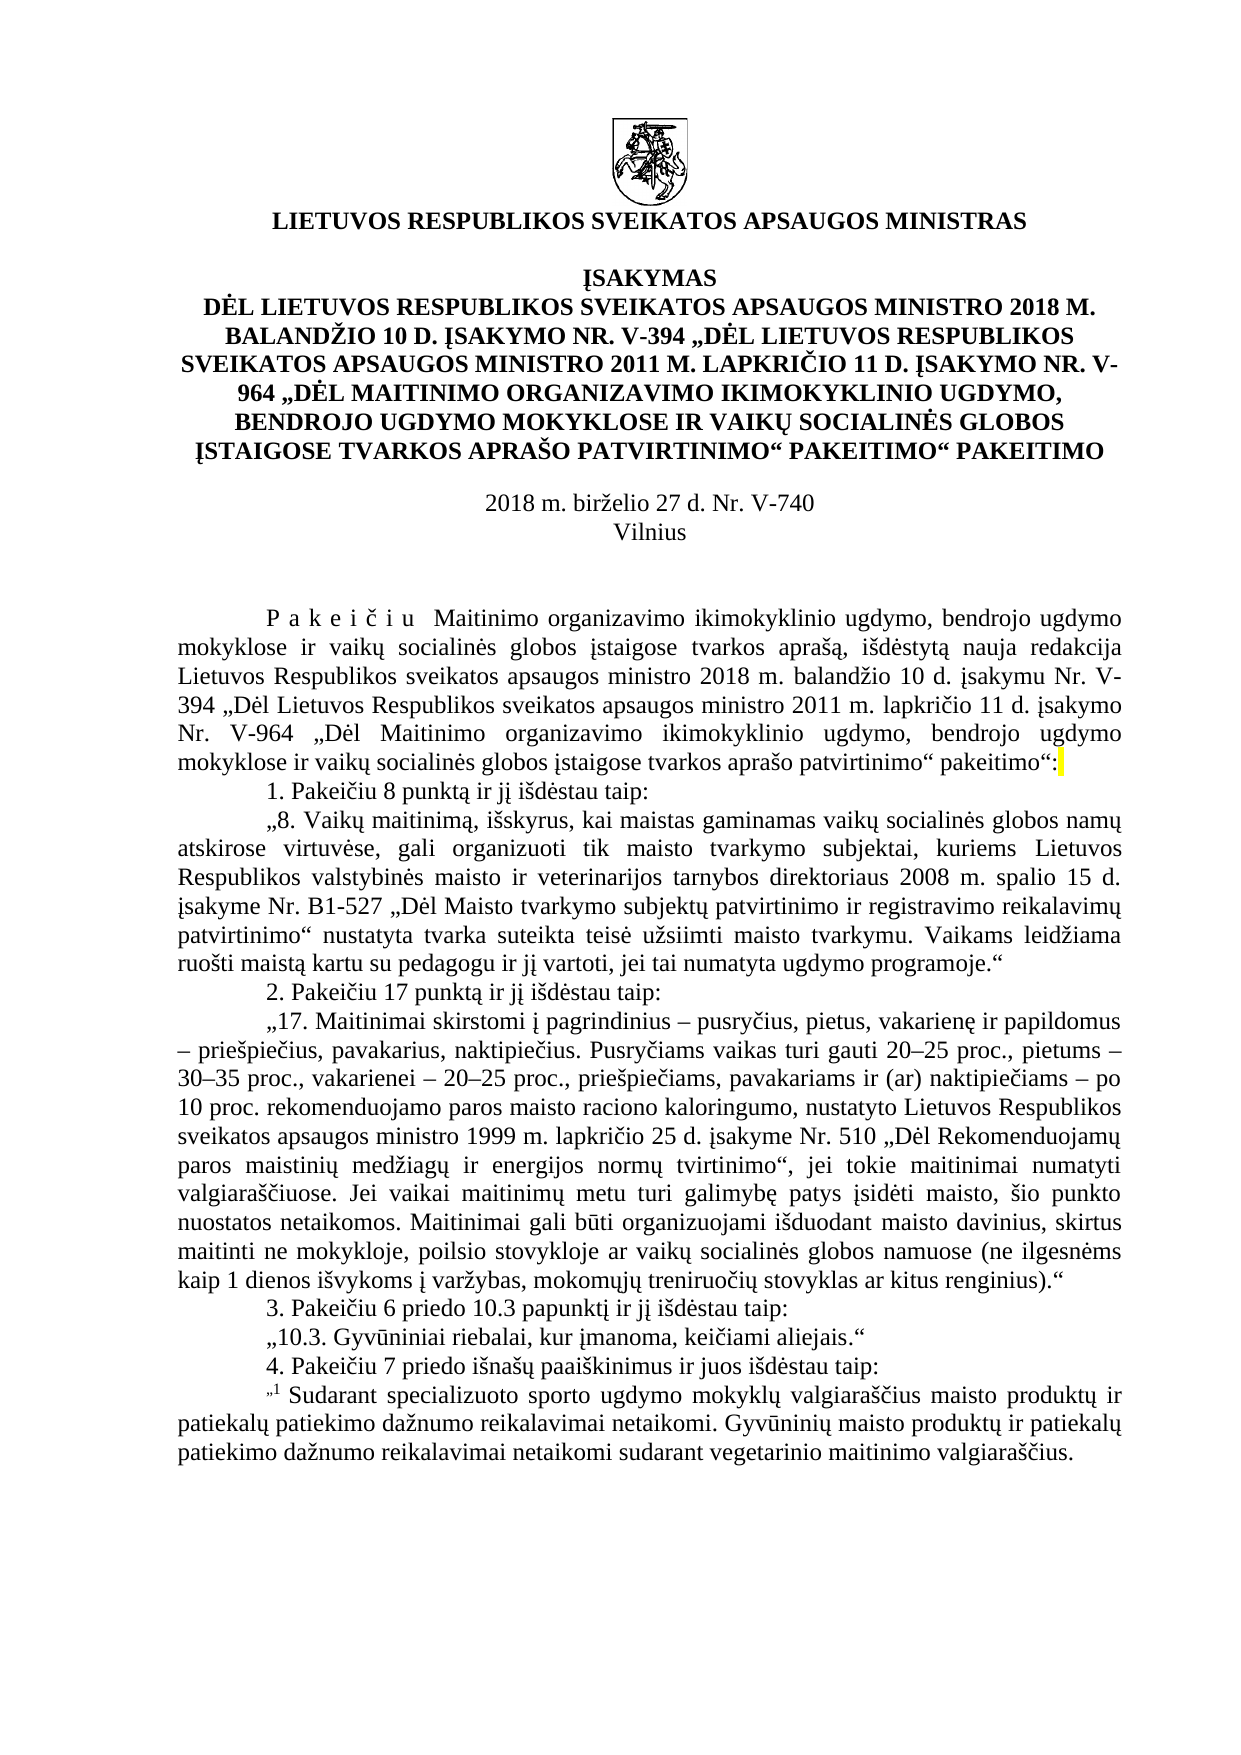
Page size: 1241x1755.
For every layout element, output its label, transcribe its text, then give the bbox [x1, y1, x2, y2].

text 3. Pakeičiu 6 priedo 10.3 papunktį ir jį išdėstau taip: [177, 1293, 1122, 1322]
text ĮSAKYMAS [177, 263, 1122, 292]
text 2. Pakeičiu 17 punktą ir jį išdėstau taip: [177, 977, 1122, 1006]
text Vilnius [177, 517, 1122, 546]
text DĖL LIETUVOS RESPUBLIKOS SVEIKATOS APSAUGOS MINISTRO 2018 M. BALANDŽIO 10 D. ĮSAKYMO NR. V-394 „DĖL LIETUVOS RESPUBLIKOS SVEIKATOS APSAUGOS MINISTRO 2011 M. LAPKRIČIO 11 D. ĮSAKYMO NR. V-964 „DĖL MAITINIMO ORGANIZAVIMO IKIMOKYKLINIO UGDYMO, BENDROJO UGDYMO MOKYKLOSE IR VAIKŲ SOCIALINĖS GLOBOS ĮSTAIGOSE TVARKOS APRAŠO PATVIRTINIMO“ PAKEITIMO“ PAKEITIMO [177, 292, 1122, 464]
text „8. Vaikų maitinimą, išskyrus, kai maistas gaminamas vaikų socialinės globos namų atskirose virtuvėse, gali organizuoti tik maisto tvarkymo subjektai, kuriems Lietuvos Respublikos valstybinės maisto ir veterinarijos tarnybos direktoriaus 2008 m. spalio 15 d. įsakyme Nr. B1-527 „Dėl Maisto tvarkymo subjektų patvirtinimo ir registravimo reikalavimų patvirtinimo“ nustatyta tvarka suteikta teisė užsiimti maisto tvarkymu. Vaikams leidžiama ruošti maistą kartu su pedagogu ir jį vartoti, jei tai numatyta ugdymo programoje.“ [177, 805, 1122, 977]
text 2018 m. birželio 27 d. Nr. V-740 [177, 488, 1122, 517]
text 1. Pakeičiu 8 punktą ir jį išdėstau taip: [177, 776, 1122, 805]
text „10.3. Gyvūniniai riebalai, kur įmanoma, keičiami aliejais.“ [177, 1322, 1122, 1351]
text „17. Maitinimai skirstomi į pagrindinius ‒ pusryčius, pietus, vakarienę ir papildomus ‒ priešpiečius, pavakarius, naktipiečius. Pusryčiams vaikas turi gauti 20–25 proc., pietums – 30–35 proc., vakarienei – 20–25 proc., priešpiečiams, pavakariams ir (ar) naktipiečiams – po 10 proc. rekomenduojamo paros maisto raciono kaloringumo, nustatyto Lietuvos Respublikos sveikatos apsaugos ministro 1999 m. lapkričio 25 d. įsakyme Nr. 510 „Dėl Rekomenduojamų paros maistinių medžiagų ir energijos normų tvirtinimo“, jei tokie maitinimai numatyti valgiaraščiuose. Jei vaikai maitinimų metu turi galimybę patys įsidėti maisto, šio punkto nuostatos netaikomos. Maitinimai gali būti organizuojami išduodant maisto davinius, skirtus maitinti ne mokykloje, poilsio stovykloje ar vaikų socialinės globos namuose (ne ilgesnėms kaip 1 dienos išvykoms į varžybas, mokomųjų treniruočių stovyklas ar kitus renginius).“ [177, 1006, 1122, 1293]
text LIETUVOS RESPUBLIKOS SVEIKATOS APSAUGOS MINISTRAS [177, 206, 1122, 234]
text 4. Pakeičiu 7 priedo išnašų paaiškinimus ir juos išdėstau taip: [177, 1351, 1122, 1380]
text „1 Sudarant specializuoto sporto ugdymo mokyklų valgiaraščius maisto produktų ir patiekalų patiekimo dažnumo reikalavimai netaikomi. Gyvūninių maisto produktų ir patiekalų patiekimo dažnumo reikalavimai netaikomi sudarant vegetarinio maitinimo valgiaraščius. [177, 1380, 1122, 1466]
text P a k e i č i u Maitinimo organizavimo ikimokyklinio ugdymo, bendrojo ugdymo mokyklose ir vaikų socialinės globos įstaigose tvarkos aprašą, išdėstytą nauja redakcija Lietuvos Respublikos sveikatos apsaugos ministro 2018 m. balandžio 10 d. įsakymu Nr. V-394 „Dėl Lietuvos Respublikos sveikatos apsaugos ministro 2011 m. lapkričio 11 d. įsakymo Nr. V-964 „Dėl Maitinimo organizavimo ikimokyklinio ugdymo, bendrojo ugdymo mokyklose ir vaikų socialinės globos įstaigose tvarkos aprašo patvirtinimo“ pakeitimo“: [177, 603, 1122, 776]
